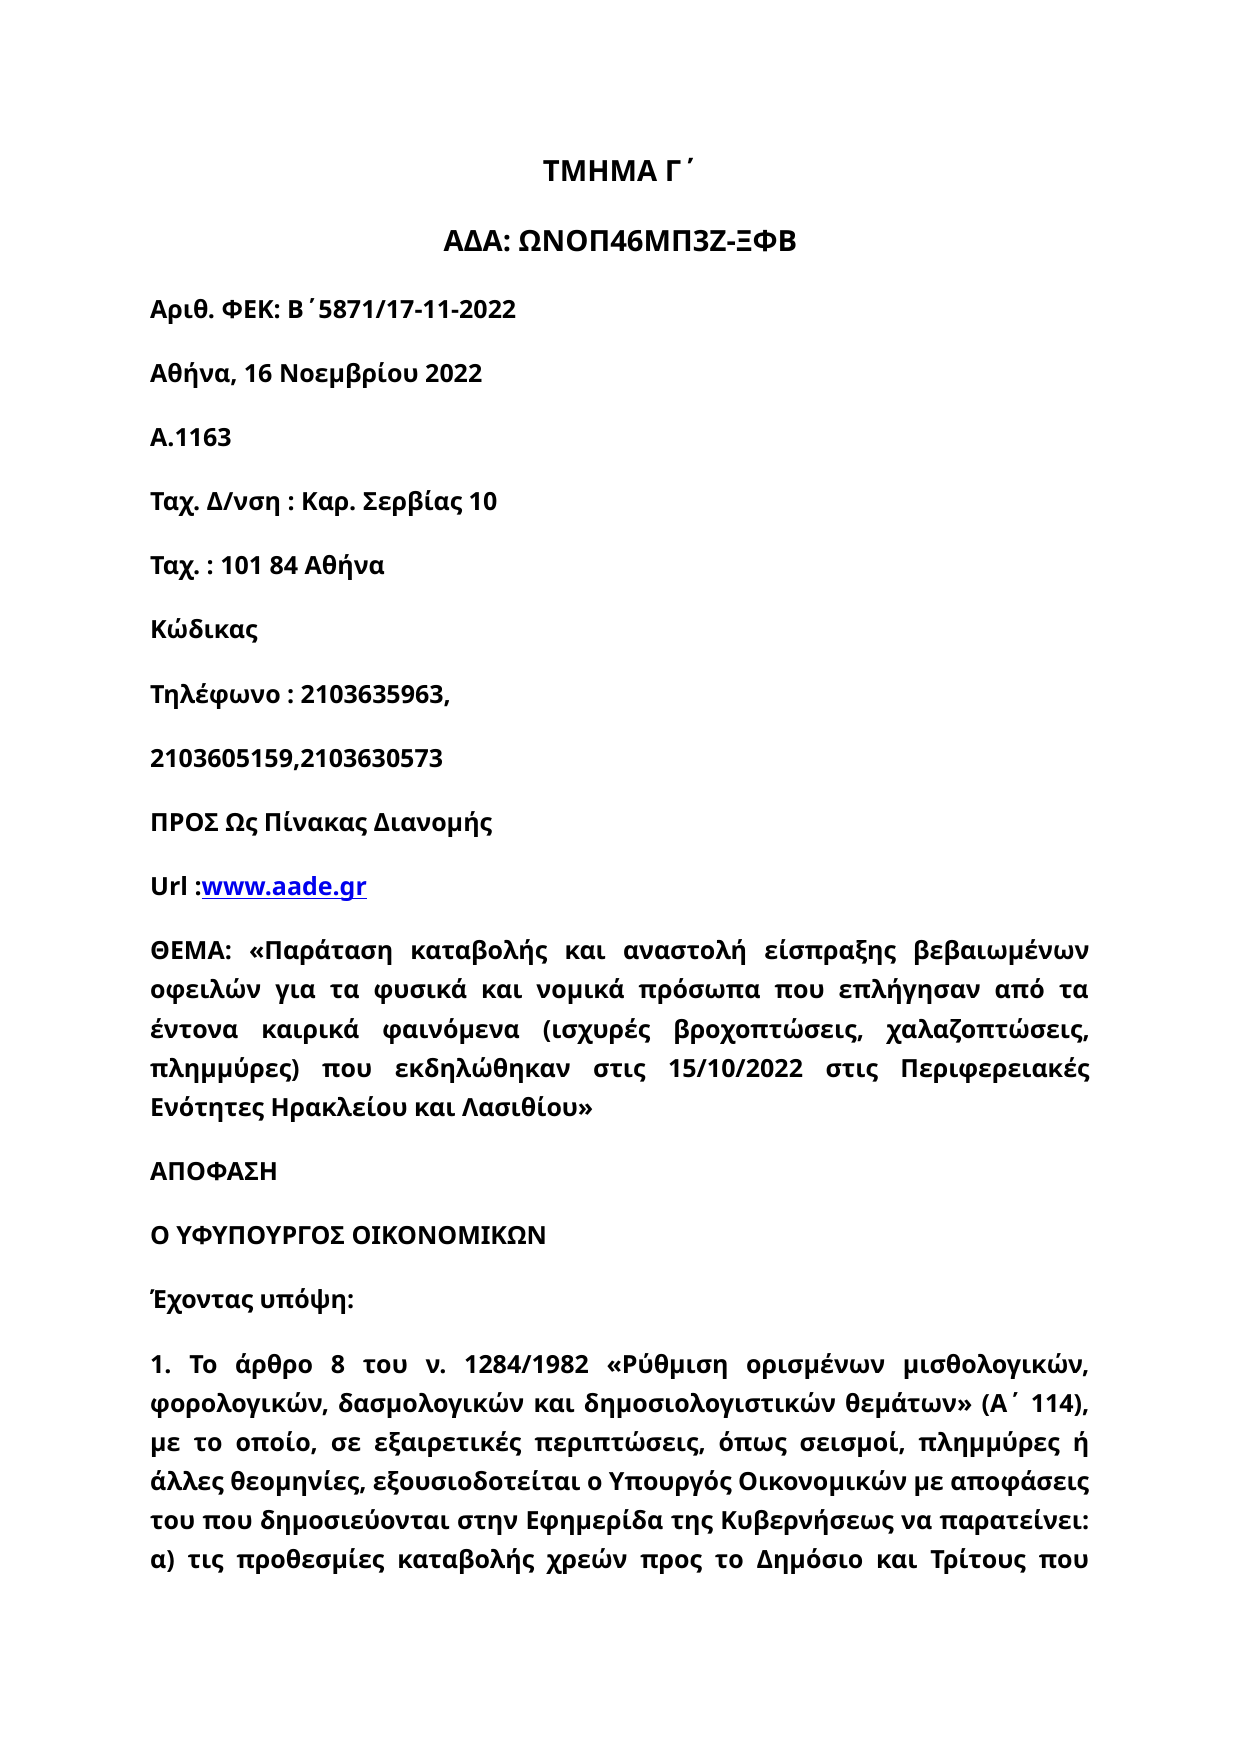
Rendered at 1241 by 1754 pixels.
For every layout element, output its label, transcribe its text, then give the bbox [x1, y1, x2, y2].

text ΘΕΜΑ: «Παράταση καταβολής και αναστολή είσπραξης βεβαιωμένων οφειλών για τα φυσικά και νομικά πρόσωπα που επλήγησαν από τα έντονα καιρικά φαινόμενα (ισχυρές βροχοπτώσεις, χαλαζοπτώσεις, πλημμύρες) που εκδηλώθηκαν στις 15/10/2022 στις Περιφερειακές Ενότητες Ηρακλείου και Λασιθίου» [150, 933, 1090, 1124]
text ΑΠΟΦΑΣΗ [150, 1154, 1090, 1188]
text 2103605159,2103630573 [150, 740, 1090, 774]
text Ταχ. : 101 84 Αθήνα [150, 548, 1090, 582]
text Ο ΥΦΥΠΟΥΡΓΟΣ ΟΙΚΟΝΟΜΙΚΩΝ [150, 1218, 1090, 1252]
subtitle ΑΔΑ: ΩΝΟΠ46ΜΠ3Ζ-ΞΦΒ [150, 221, 1090, 260]
text Έχοντας υπόψη: [150, 1282, 1090, 1316]
text Τηλέφωνο : 2103635963, [150, 676, 1090, 710]
text Url :www.aade.gr [150, 869, 1090, 903]
text 1. Το άρθρο 8 του ν. 1284/1982 «Ρύθμιση ορισμένων μισθολογικών, φορολογικών, δασμολογικών και δημοσιολογιστικών θεμάτων» (Α΄ 114), με το οποίο, σε εξαιρετικές περιπτώσεις, όπως σεισμοί, πλημμύρες ή άλλες θεομηνίες, εξουσιοδοτείται ο Υπουργός Οικονομικών με αποφάσεις του που δημοσιεύονται στην Εφημερίδα της Κυβερνήσεως να παρατείνει: α) τις προθεσμίες καταβολής χρεών προς το Δημόσιο και Τρίτους που [150, 1346, 1090, 1576]
text Ταχ. Δ/νση : Καρ. Σερβίας 10 [150, 484, 1090, 518]
text Αθήνα, 16 Νοεμβρίου 2022 [150, 355, 1090, 389]
text Αριθ. ΦΕΚ: Β΄5871/17-11-2022 [150, 291, 1090, 325]
text Κώδικας [150, 612, 1090, 646]
subtitle ΤΜΗΜΑ Γ΄ [150, 150, 1090, 190]
text ΠΡΟΣ Ως Πίνακας Διανομής [150, 804, 1090, 839]
text Α.1163 [150, 419, 1090, 454]
